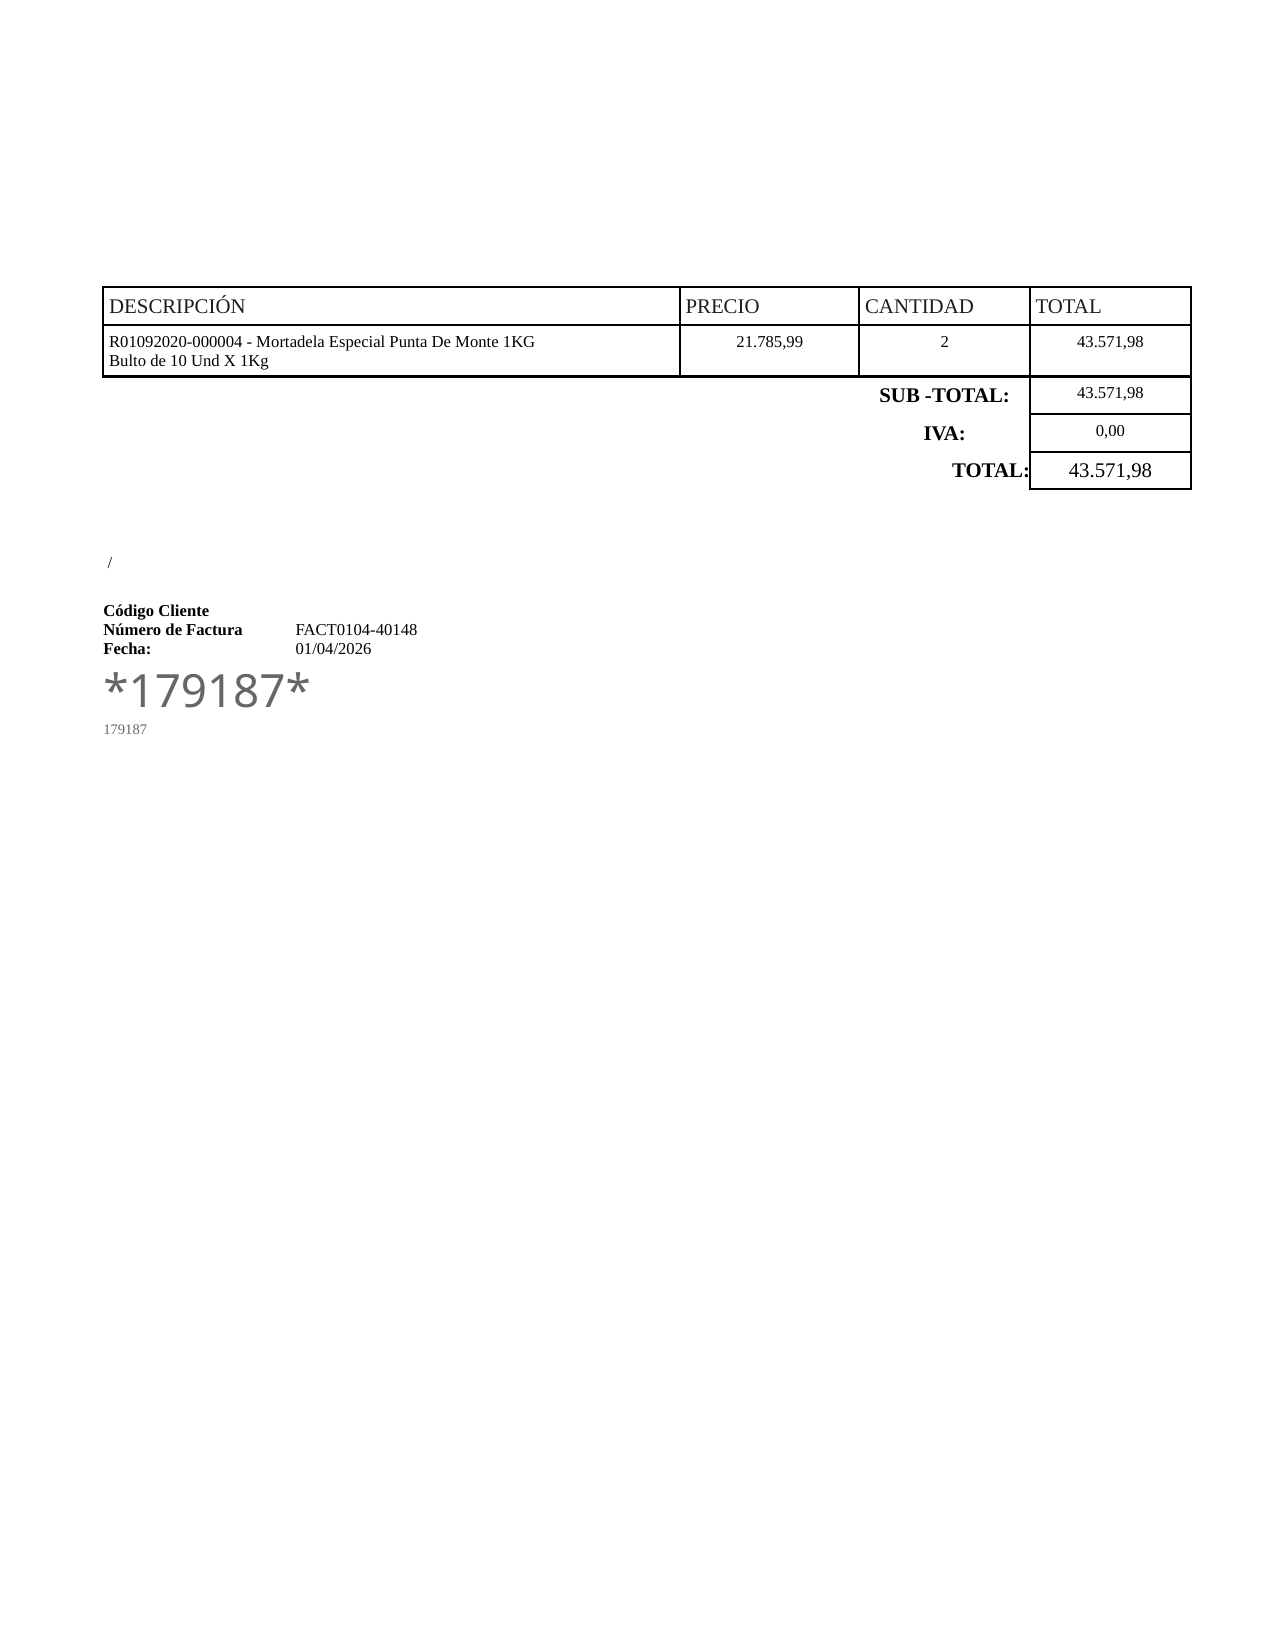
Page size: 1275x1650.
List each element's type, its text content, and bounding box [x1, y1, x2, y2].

table_cell FACT0104-40148 [295, 620, 517, 639]
table_cell 01/04/2026 [295, 639, 517, 658]
text *179187* [103, 658, 1137, 721]
table_header [295, 601, 517, 620]
table_cell SUB -TOTAL: [859, 378, 1029, 413]
table_cell Fecha: [103, 639, 295, 658]
table_cell 21.785,99 [681, 326, 858, 375]
table_cell / [103, 553, 858, 572]
table_cell R01092020-000004 - Mortadela Especial Punta De Monte 1KG Bulto de 10 Und X 1Kg [104, 326, 679, 375]
table_cell [103, 514, 858, 533]
table_cell [103, 534, 858, 553]
table_cell 43.571,98 [1031, 326, 1190, 375]
table_header TOTAL [1031, 288, 1190, 323]
table_header DESCRIPCIÓN [104, 288, 679, 323]
table_cell 43.571,98 [1031, 453, 1190, 488]
table_cell 0,00 [1031, 415, 1190, 451]
text 179187 [103, 721, 1137, 737]
table_cell 43.571,98 [1031, 378, 1190, 413]
table_cell 2 [860, 326, 1029, 375]
table_cell Número de Factura [103, 620, 295, 639]
table_cell IVA: [859, 413, 1029, 451]
table_header [103, 490, 858, 514]
table_header PRECIO [681, 288, 858, 323]
table_cell [103, 378, 859, 488]
table_cell TOTAL: [859, 451, 1029, 488]
table_header Código Cliente [103, 601, 295, 620]
table_header CANTIDAD [860, 288, 1029, 323]
